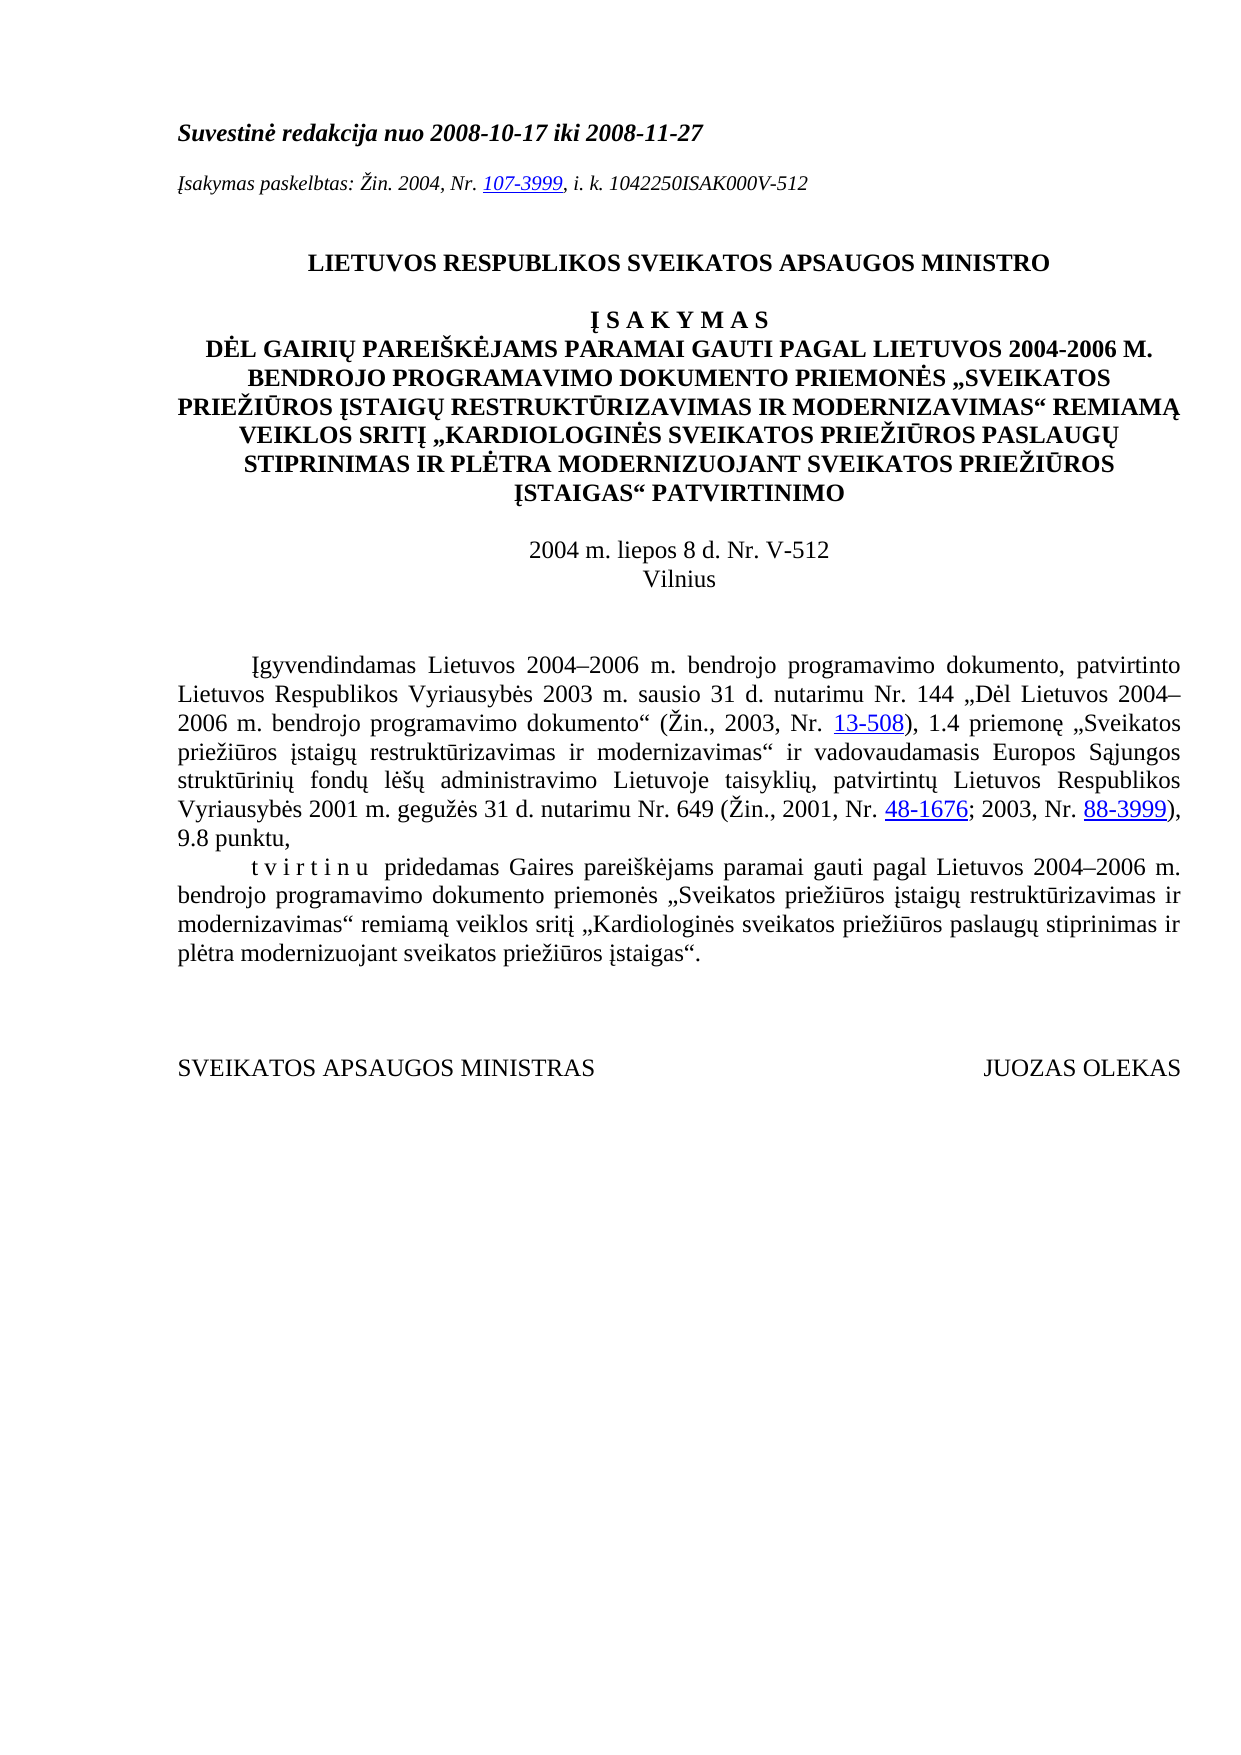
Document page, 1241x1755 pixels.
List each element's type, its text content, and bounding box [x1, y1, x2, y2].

text SVEIKATOS APSAUGOS MINISTRAS JUOZAS OLEKAS [177, 1053, 1181, 1082]
text Suvestinė redakcija nuo 2008-10-17 iki 2008-11-27 [177, 118, 1181, 147]
text tvirtinu pridedamas Gaires pareiškėjams paramai gauti pagal Lietuvos 2004–2006 m. bendrojo programavimo dokumento priemonės „Sveikatos priežiūros įstaigų restruktūrizavimas ir modernizavimas“ remiamą veiklos sritį „Kardiologinės sveikatos priežiūros paslaugų stiprinimas ir plėtra modernizuojant sveikatos priežiūros įstaigas“. [177, 852, 1181, 967]
text Į S A K Y M A S [177, 305, 1181, 334]
text Įsakymas paskelbtas: Žin. 2004, Nr. 107-3999, i. k. 1042250ISAK000V-512 [177, 171, 1181, 195]
text Įgyvendindamas Lietuvos 2004–2006 m. bendrojo programavimo dokumento, patvirtinto Lietuvos Respublikos Vyriausybės 2003 m. sausio 31 d. nutarimu Nr. 144 „Dėl Lietuvos 2004–2006 m. bendrojo programavimo dokumento“ (Žin., 2003, Nr. 13-508), 1.4 priemonę „Sveikatos priežiūros įstaigų restruktūrizavimas ir modernizavimas“ ir vadovaudamasis Europos Sąjungos struktūrinių fondų lėšų administravimo Lietuvoje taisyklių, patvirtintų Lietuvos Respublikos Vyriausybės 2001 m. gegužės 31 d. nutarimu Nr. 649 (Žin., 2001, Nr. 48-1676; 2003, Nr. 88-3999), 9.8 punktu, [177, 650, 1181, 852]
text LIETUVOS RESPUBLIKOS SVEIKATOS APSAUGOS MINISTRO [177, 248, 1181, 277]
text Vilnius [177, 564, 1181, 593]
text 2004 m. liepos 8 d. Nr. V-512 [177, 535, 1181, 564]
text DĖL GAIRIŲ PAREIŠKĖJAMS PARAMAI GAUTI PAGAL LIETUVOS 2004-2006 M. BENDROJO PROGRAMAVIMO DOKUMENTO PRIEMONĖS „SVEIKATOS PRIEŽIŪROS ĮSTAIGŲ RESTRUKTŪRIZAVIMAS IR MODERNIZAVIMAS“ REMIAMĄ VEIKLOS SRITĮ „KARDIOLOGINĖS SVEIKATOS PRIEŽIŪROS PASLAUGŲ STIPRINIMAS IR PLĖTRA MODERNIZUOJANT SVEIKATOS PRIEŽIŪROS ĮSTAIGAS“ PATVIRTINIMO [177, 334, 1181, 507]
